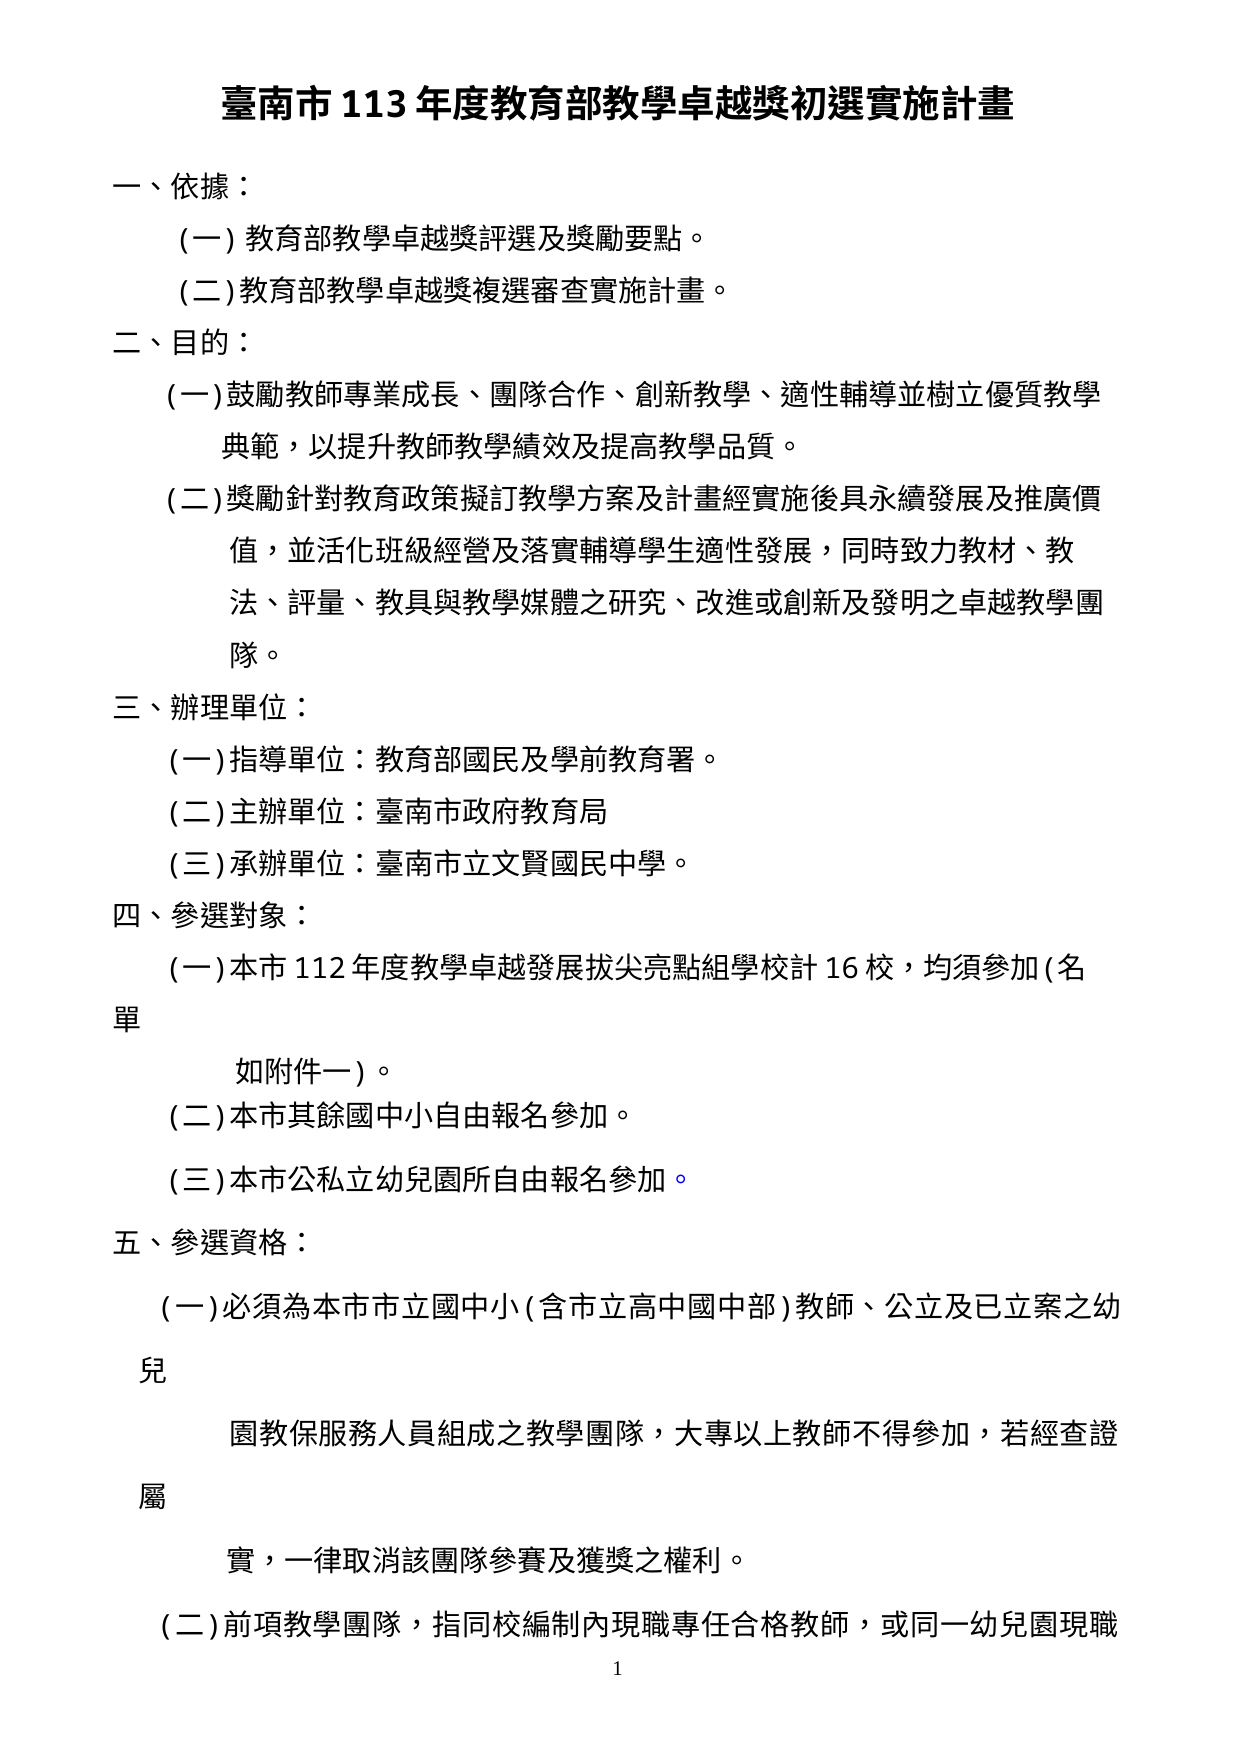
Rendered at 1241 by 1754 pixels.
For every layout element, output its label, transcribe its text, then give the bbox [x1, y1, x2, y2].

text (二)主辦單位：臺南市政府教育局 [112, 781, 1110, 833]
text 典範，以提升教師教學績效及提高教學品質。 [206, 416, 1122, 468]
text 三、辦理單位： [112, 676, 1110, 728]
text 值，並活化班級經營及落實輔導學生適性發展，同時致力教材、教 [200, 520, 1122, 572]
text 一、依據： [112, 156, 1122, 208]
text 如附件一)。 [112, 1041, 1110, 1093]
text (二)教育部教學卓越獎複選審查實施計畫。 [175, 260, 1122, 312]
text 二、目的： [112, 312, 1122, 364]
text 五、參選資格： [112, 1220, 1122, 1262]
text (一)鼓勵教師專業成長、團隊合作、創新教學、適性輔導並樹立優質教學 [162, 364, 1122, 416]
text 臺南市113年度教育部教學卓越獎初選實施計畫 [112, 74, 1122, 128]
text 四、參選對象： [112, 885, 1110, 937]
text (一)必須為本市市立國中小(含市立高中國中部)教師、公立及已立案之幼兒 [138, 1283, 1122, 1389]
text 園教保服務人員組成之教學團隊，大專以上教師不得參加，若經查證屬 [138, 1411, 1122, 1516]
text (二)獎勵針對教育政策擬訂教學方案及計畫經實施後具永續發展及推廣價 [162, 468, 1122, 520]
text 實，一律取消該團隊參賽及獲獎之權利。 [138, 1537, 1122, 1580]
text (三)承辦單位：臺南市立文賢國民中學。 [112, 833, 1110, 885]
text (二)本市其餘國中小自由報名參加。 [112, 1093, 1110, 1135]
text (一) 教育部教學卓越獎評選及獎勵要點。 [175, 208, 1122, 260]
text (二)前項教學團隊，指同校編制內現職專任合格教師，或同一幼兒園現職 [138, 1601, 1122, 1643]
text 隊。 [200, 624, 1122, 676]
text (三)本市公私立幼兒園所自由報名參加。 [112, 1157, 1110, 1199]
text (一)本市112年度教學卓越發展拔尖亮點組學校計16校，均須參加(名單 [112, 937, 1110, 1041]
text (一)指導單位：教育部國民及學前教育署。 [112, 728, 1122, 781]
text 法、評量、教具與教學媒體之研究、改進或創新及發明之卓越教學團 [200, 572, 1122, 624]
